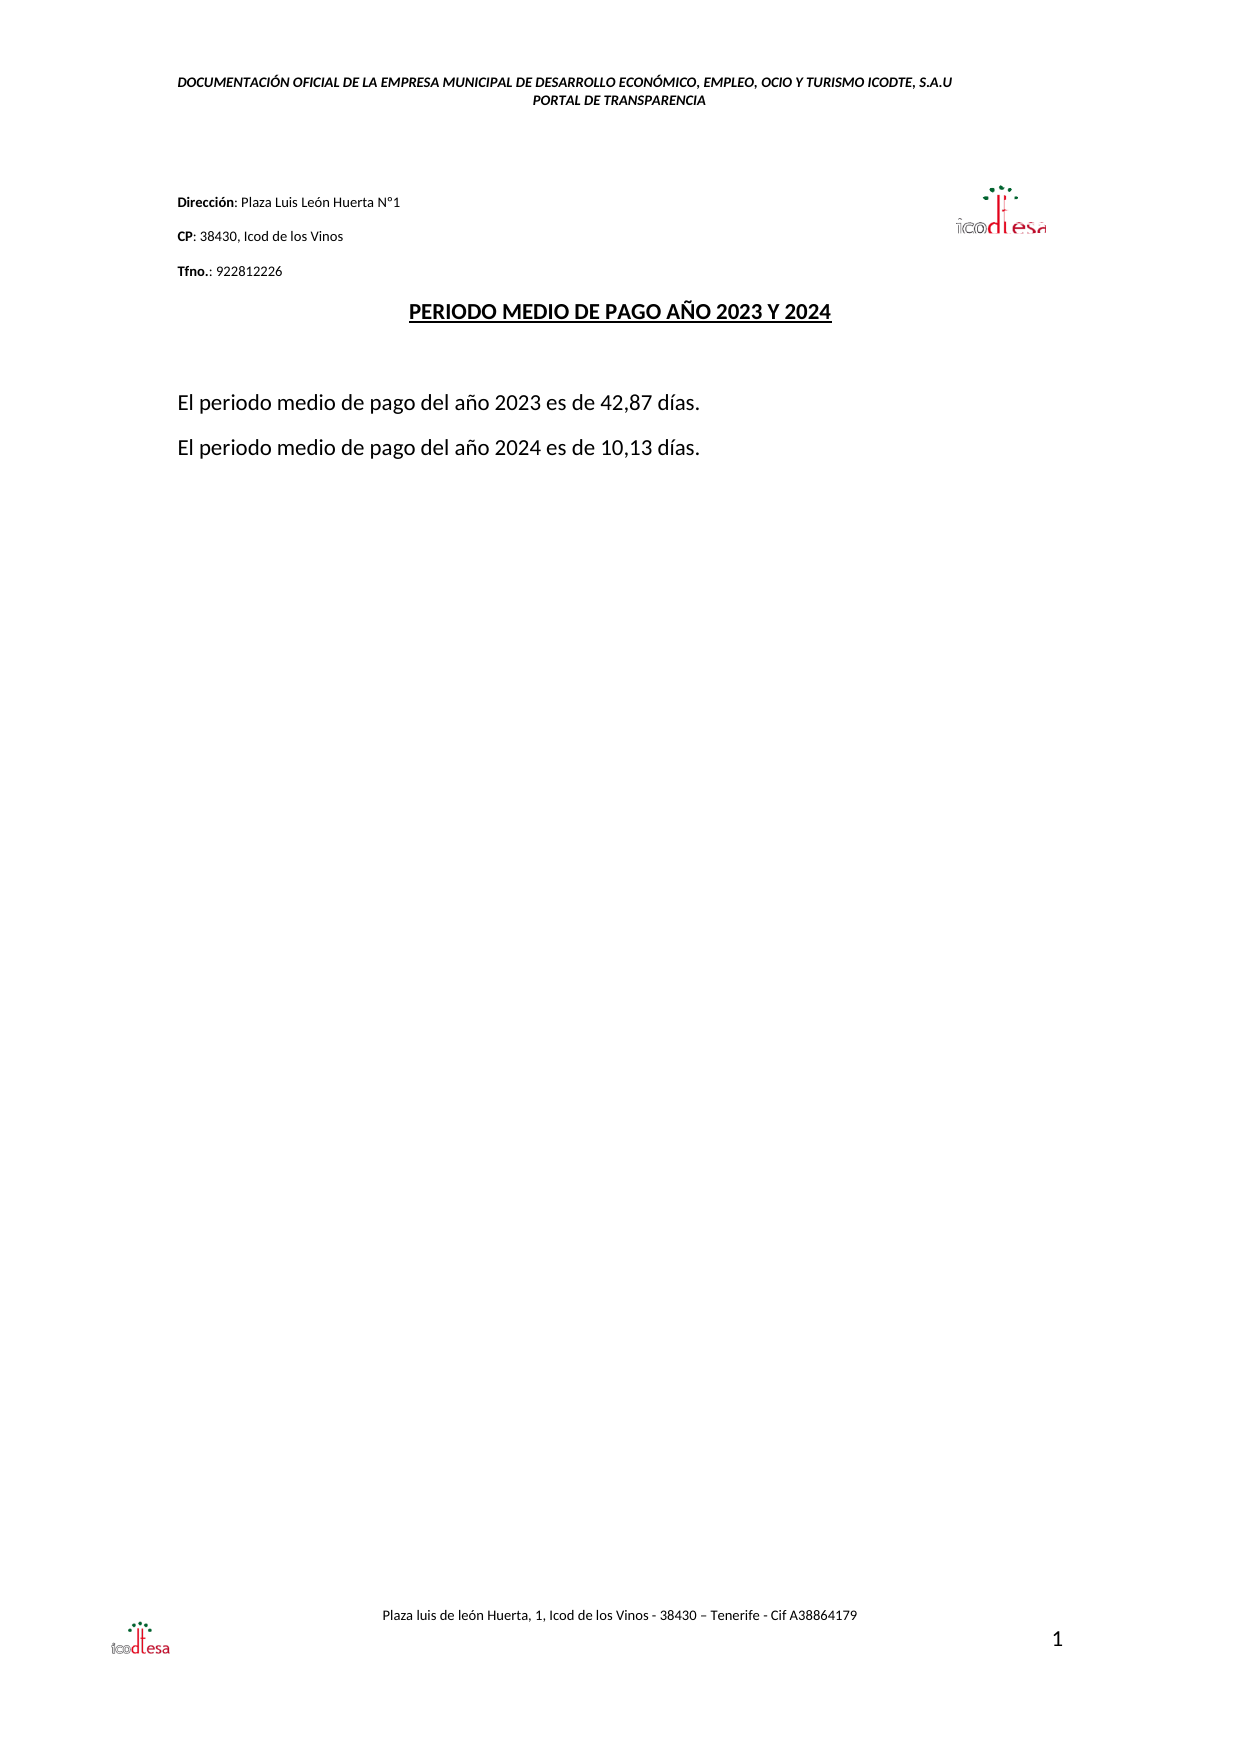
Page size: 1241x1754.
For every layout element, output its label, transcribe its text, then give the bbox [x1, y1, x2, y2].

text Tfno.: 922812226 [177, 262, 1063, 280]
text PERIODO MEDIO DE PAGO AÑO 2023 Y 2024 [177, 297, 1063, 325]
text Dirección: Plaza Luis León Huerta Nº1 [177, 193, 1063, 211]
text CP: 38430, Icod de los Vinos [177, 228, 1063, 245]
text El periodo medio de pago del año 2024 es de 10,13 días. [177, 433, 1063, 461]
text El periodo medio de pago del año 2023 es de 42,87 días. [177, 388, 1063, 416]
